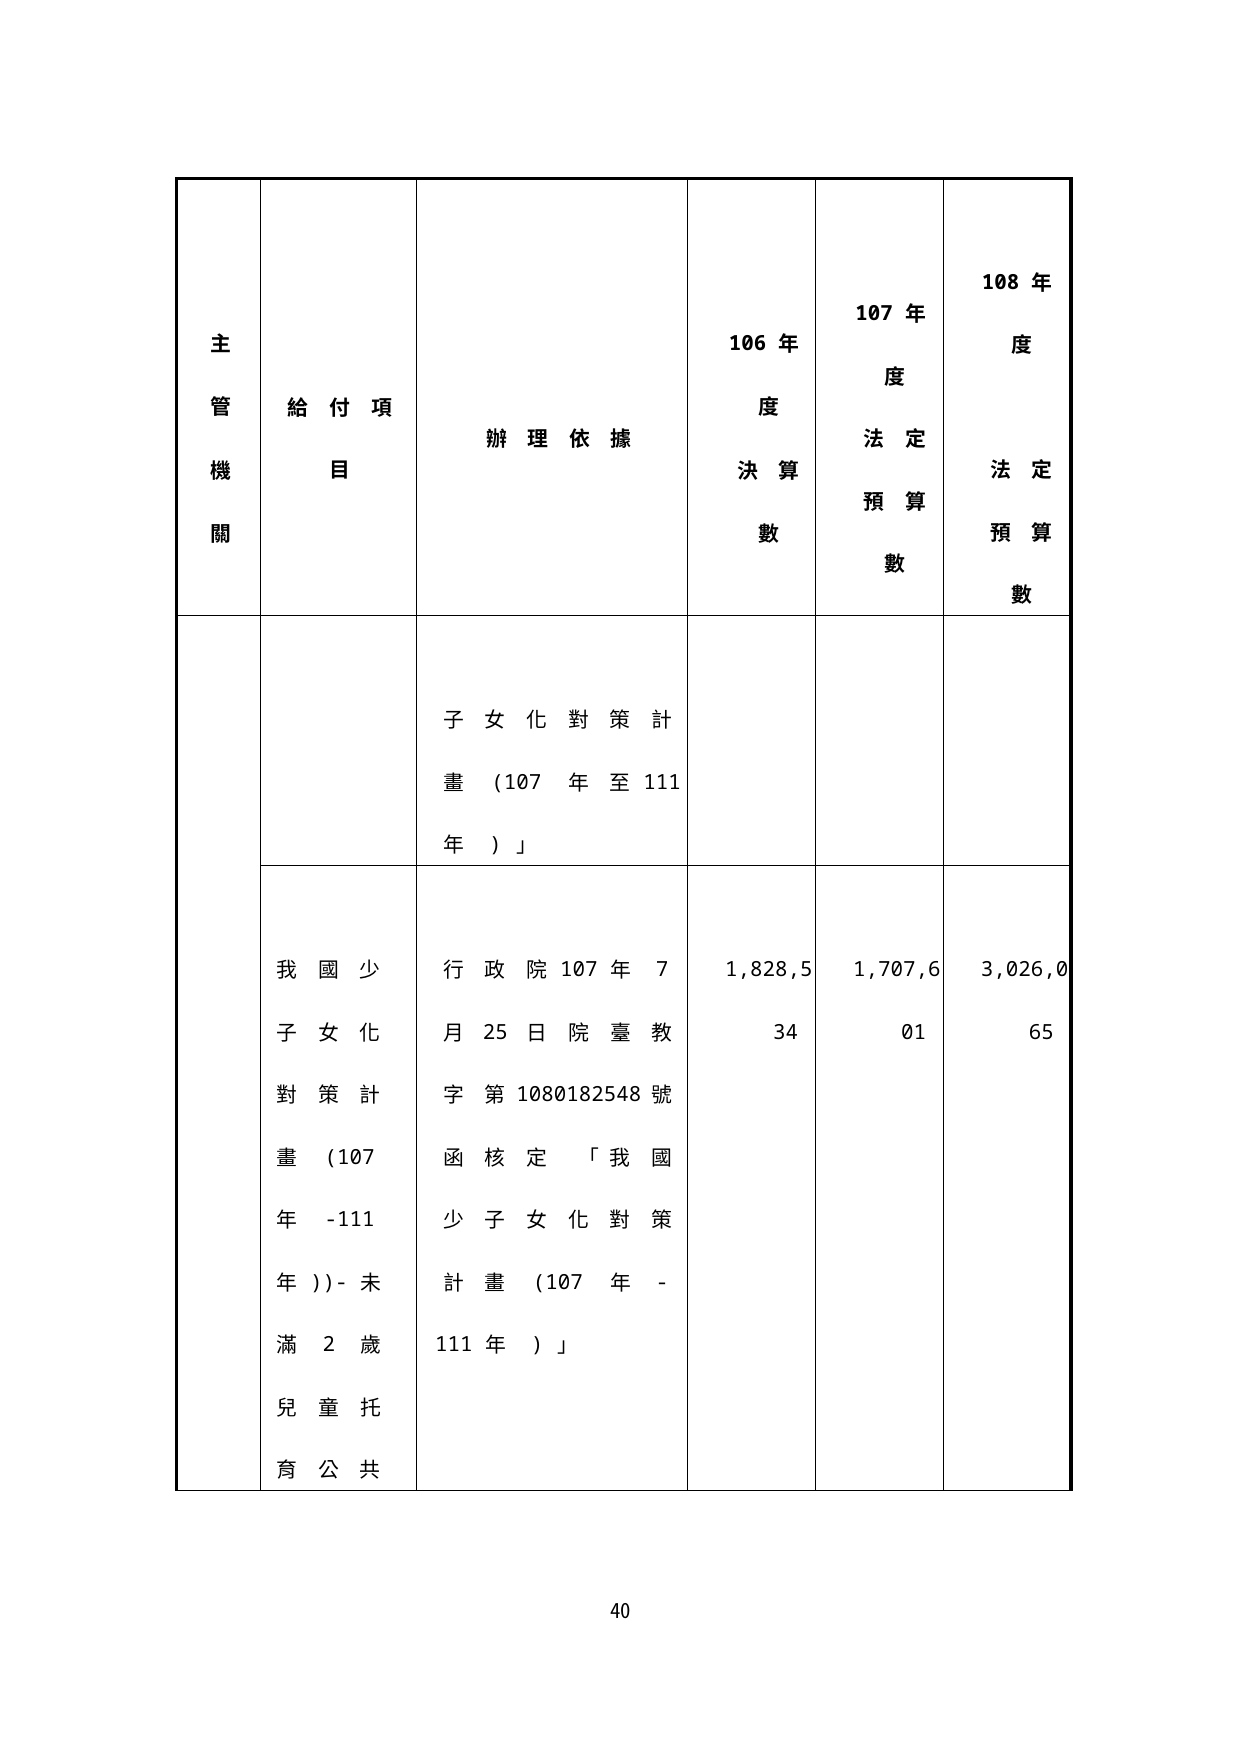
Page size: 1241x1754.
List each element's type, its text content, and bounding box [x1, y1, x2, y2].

table_header 辦理依據 [417, 180, 687, 614]
table_header 主管 機關 [178, 180, 260, 614]
table_cell [178, 616, 260, 1490]
table_header 給付項目 [261, 180, 416, 614]
table_cell 子女化對策計畫(107年至111年)」 [417, 616, 687, 865]
table_header 106年度 決算數 [688, 180, 815, 614]
table_cell [261, 616, 416, 865]
table_cell 行政院107年7月25日院臺教字第1080182548號函核定「我國少子女化對策計畫(107年-111年)」 [417, 866, 687, 1490]
table_cell 3,026,065 [944, 866, 1069, 1490]
table_header 107年度 法定預算數 [816, 180, 943, 614]
table_cell 1,707,601 [816, 866, 943, 1490]
table_cell [944, 616, 1069, 865]
table_header 108年度 法定預算數 [944, 180, 1069, 614]
table_cell 我國少子女化對策計畫(107年-111年))-未滿2歲兒童托育公共 [261, 866, 416, 1490]
table_cell [816, 616, 943, 865]
table_cell 1,828,534 [688, 866, 815, 1490]
table_cell [688, 616, 815, 865]
